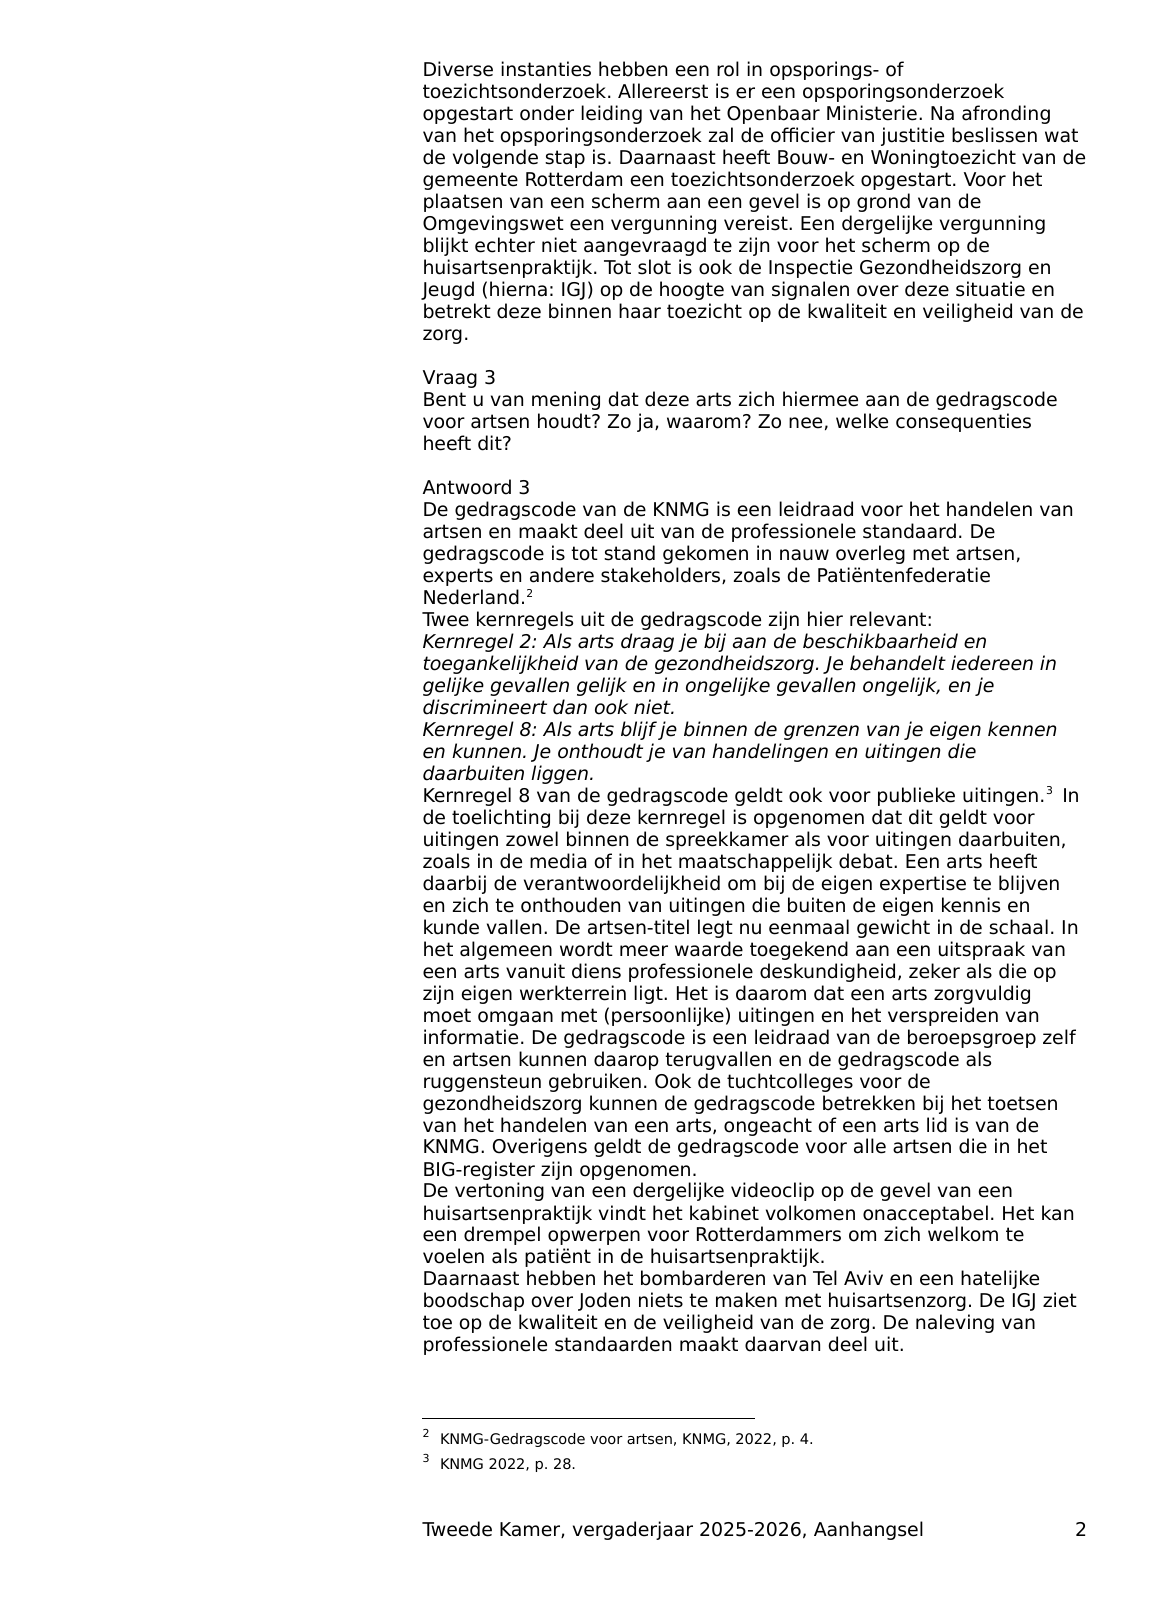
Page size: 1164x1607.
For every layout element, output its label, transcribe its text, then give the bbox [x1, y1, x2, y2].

text Antwoord 3 [422, 477, 1087, 499]
text De gedragscode van de KNMG is een leidraad voor het handelen van artsen en maakt deel uit van de professionele standaard. De gedragscode is tot stand gekomen in nauw overleg met artsen, experts en andere stakeholders, zoals de Patiëntenfederatie Nederland. [422, 499, 1087, 609]
text KNMG 2022, p. 28. [422, 1452, 1087, 1474]
text Twee kernregels uit de gedragscode zijn hier relevant: [422, 609, 1087, 631]
text Daarnaast hebben het bombarderen van Tel Aviv en een hatelijke boodschap over Joden niets te maken met huisartsenzorg. De IGJ ziet toe op de kwaliteit en de veiligheid van de zorg. De naleving van professionele standaarden maakt daarvan deel uit. [422, 1268, 1087, 1356]
text Vraag 3 [422, 367, 1087, 389]
text KNMG-Gedragscode voor artsen, KNMG, 2022, p. 4. [422, 1427, 1087, 1449]
text Diverse instanties hebben een rol in opsporings- of toezichtsonderzoek. Allereerst is er een opsporingsonderzoek opgestart onder leiding van het Openbaar Ministerie. Na afronding van het opsporingsonderzoek zal de officier van justitie beslissen wat de volgende stap is. Daarnaast heeft Bouw- en Woningtoezicht van de gemeente Rotterdam een toezichtsonderzoek opgestart. Voor het plaatsen van een scherm aan een gevel is op grond van de Omgevingswet een vergunning vereist. Een dergelijke vergunning blijkt echter niet aangevraagd te zijn voor het scherm op de huisartsenpraktijk. Tot slot is ook de Inspectie Gezondheidszorg en Jeugd (hierna: IGJ) op de hoogte van signalen over deze situatie en betrekt deze binnen haar toezicht op de kwaliteit en veiligheid van de zorg. [422, 59, 1087, 345]
text Kernregel 8: Als arts blijf je binnen de grenzen van je eigen kennen en kunnen. Je onthoudt je van handelingen en uitingen die daarbuiten liggen. [422, 719, 1087, 785]
text Bent u van mening dat deze arts zich hiermee aan de gedragscode voor artsen houdt? Zo ja, waarom? Zo nee, welke consequenties heeft dit? [422, 389, 1087, 455]
text De vertoning van een dergelijke videoclip op de gevel van een huisartsenpraktijk vindt het kabinet volkomen onacceptabel. Het kan een drempel opwerpen voor Rotterdammers om zich welkom te voelen als patiënt in de huisartsenpraktijk. [422, 1180, 1087, 1268]
text Kernregel 2: Als arts draag je bij aan de beschikbaarheid en toegankelijkheid van de gezondheidszorg. Je behandelt iedereen in gelijke gevallen gelijk en in ongelijke gevallen ongelijk, en je discrimineert dan ook niet. [422, 631, 1087, 719]
text Kernregel 8 van de gedragscode geldt ook voor publieke uitingen. In de toelichting bij deze kernregel is opgenomen dat dit geldt voor uitingen zowel binnen de spreekkamer als voor uitingen daarbuiten, zoals in de media of in het maatschappelijk debat. Een arts heeft daarbij de verantwoordelijkheid om bij de eigen expertise te blijven en zich te onthouden van uitingen die buiten de eigen kennis en kunde vallen. De artsen-titel legt nu eenmaal gewicht in de schaal. In het algemeen wordt meer waarde toegekend aan een uitspraak van een arts vanuit diens professionele deskundigheid, zeker als die op zijn eigen werkterrein ligt. Het is daarom dat een arts zorgvuldig moet omgaan met (persoonlijke) uitingen en het verspreiden van informatie. De gedragscode is een leidraad van de beroepsgroep zelf en artsen kunnen daarop terugvallen en de gedragscode als ruggensteun gebruiken. Ook de tuchtcolleges voor de gezondheidszorg kunnen de gedragscode betrekken bij het toetsen van het handelen van een arts, ongeacht of een arts lid is van de KNMG. Overigens geldt de gedragscode voor alle artsen die in het BIG-register zijn opgenomen. [422, 785, 1087, 1180]
